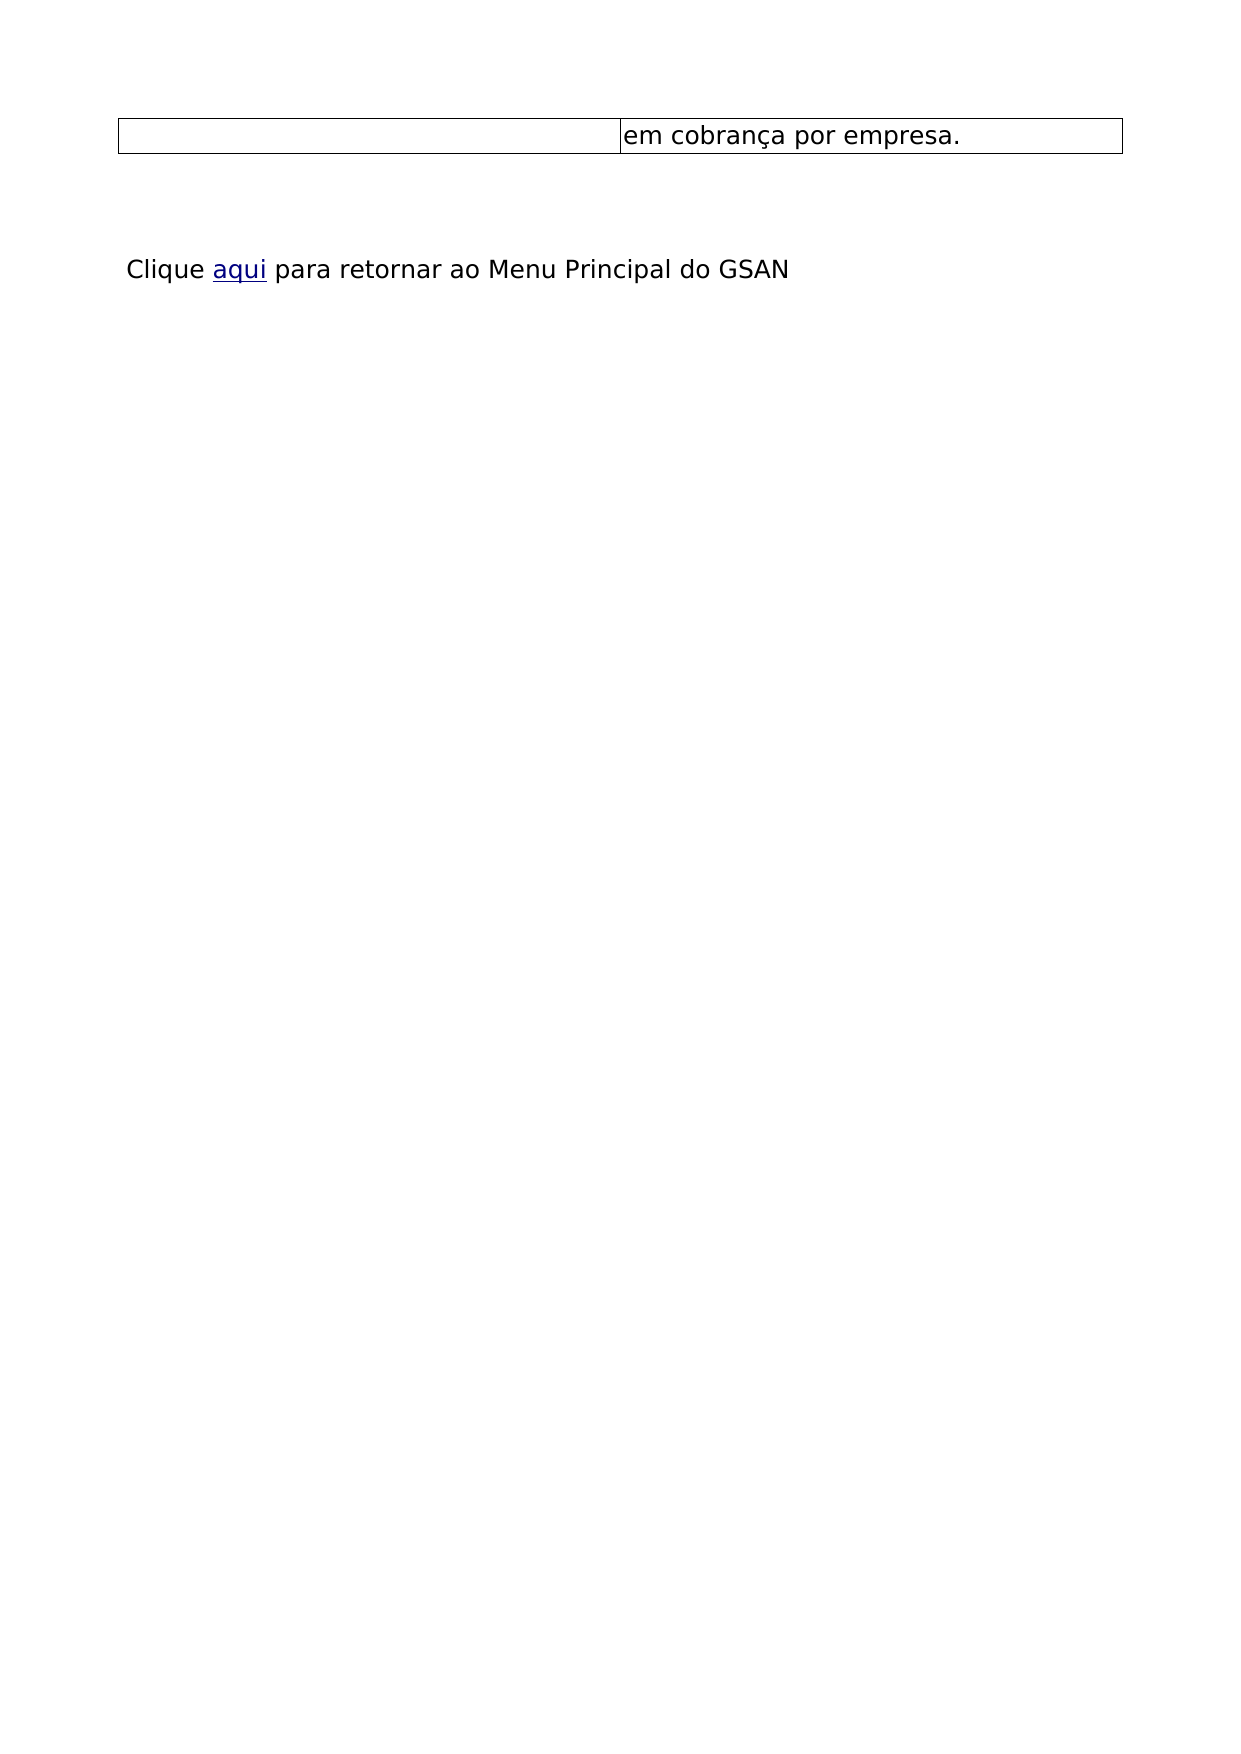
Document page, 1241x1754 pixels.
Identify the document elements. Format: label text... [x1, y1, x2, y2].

table_cell em cobrança por empresa. [621, 119, 1122, 153]
text Clique aqui para retornar ao Menu Principal do GSAN [118, 168, 1122, 285]
table_cell [119, 119, 620, 153]
